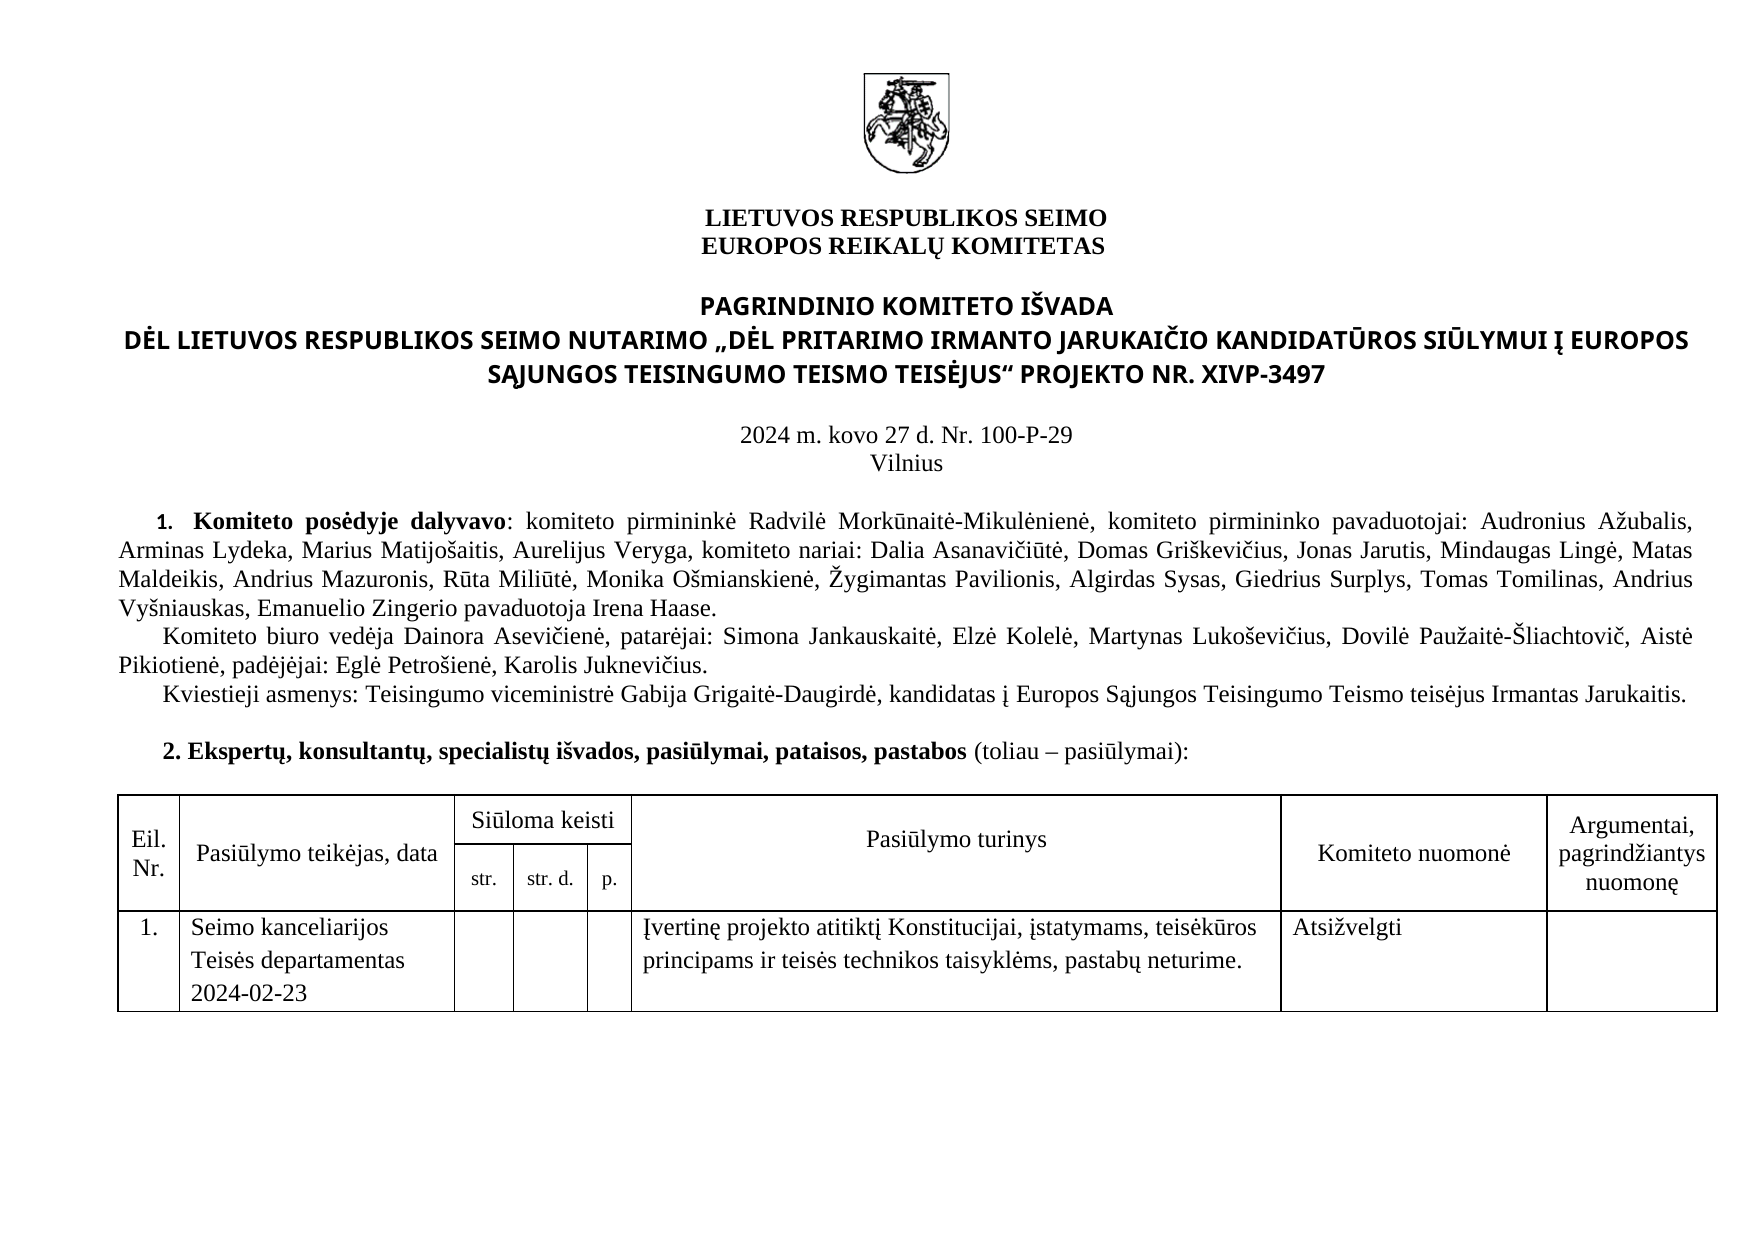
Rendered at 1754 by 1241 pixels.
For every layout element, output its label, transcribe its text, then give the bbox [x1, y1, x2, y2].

text PAGRINDINIO KOMITETO IŠVADA [118, 289, 1694, 323]
subtitle 2. Ekspertų, konsultantų, specialistų išvados, pasiūlymai, pataisos, pastabos (toliau – pasiūlymai): [118, 736, 1694, 765]
table_header Pasiūlymo turinys [632, 796, 1280, 910]
text Kviestieji asmenys: Teisingumo viceministrė Gabija Grigaitė-Daugirdė, kandidatas į Europos Sąjungos Teisingumo Teismo teisėjus Irmantas Jarukaitis. [118, 679, 1694, 708]
table_cell [455, 912, 513, 1011]
text Vilnius [118, 448, 1694, 477]
table_cell str. [455, 845, 513, 910]
list Komiteto posėdyje dalyvavo: komiteto pirmininkė Radvilė Morkūnaitė-Mikulėnienė, komiteto pirmininko pavaduotojai: Audronius Ažubalis, Arminas Lydeka, Marius Matijošaitis, Aurelijus Veryga, komiteto nariai: Dalia Asanavičiūtė, Domas Griškevičius, Jonas Jarutis, Mindaugas Lingė, Matas Maldeikis, Andrius Mazuronis, Rūta Miliūtė, Monika Ošmianskienė, Žygimantas Pavilionis, Algirdas Sysas, Giedrius Surplys, Tomas Tomilinas, Andrius Vyšniauskas, Emanuelio Zingerio pavaduotoja Irena Haase. [118, 506, 1694, 621]
table_cell p. [588, 845, 631, 910]
table_cell str. d. [514, 845, 587, 910]
table_header Pasiūlymo teikėjas, data [180, 796, 454, 910]
table_cell [514, 912, 587, 1011]
text 2024 m. kovo 27 d. Nr. 100-P-29 [118, 420, 1694, 448]
table_cell [1548, 912, 1716, 1011]
table_cell 1. [119, 912, 179, 1011]
table_cell Atsižvelgti [1282, 912, 1546, 1011]
table_cell [588, 912, 631, 1011]
table_cell Įvertinę projekto atitiktį Konstitucijai, įstatymams, teisėkūros principams ir teisės technikos taisyklėms, pastabų neturime. [632, 912, 1280, 1011]
table_header Eil. Nr. [119, 796, 179, 910]
text DĖL LIETUVOS RESPUBLIKOS SEIMO NUTARIMO „DĖL PRITARIMO IRMANTO JARUKAIČIO KANDIDATŪROS SIŪLYMUI Į EUROPOS SĄJUNGOS TEISINGUMO TEISMO TEISĖJUS“ PROJEKTO NR. XIVP-3497 [118, 323, 1694, 391]
text Komiteto biuro vedėja Dainora Asevičienė, patarėjai: Simona Jankauskaitė, Elzė Kolelė, Martynas Lukoševičius, Dovilė Paužaitė-Šliachtovič, Aistė Pikiotienė, padėjėjai: Eglė Petrošienė, Karolis Juknevičius. [118, 621, 1694, 679]
table_cell Seimo kanceliarijos Teisės departamentas 2024-02-23 [180, 912, 454, 1011]
text LIETUVOS RESPUBLIKOS SEIMO [118, 203, 1694, 231]
table_header Argumentai, pagrindžiantys nuomonę [1548, 796, 1716, 910]
table_header Siūloma keisti [455, 796, 631, 843]
text Europos reikalų komitetas [118, 231, 1694, 260]
table_header Komiteto nuomonė [1282, 796, 1546, 910]
